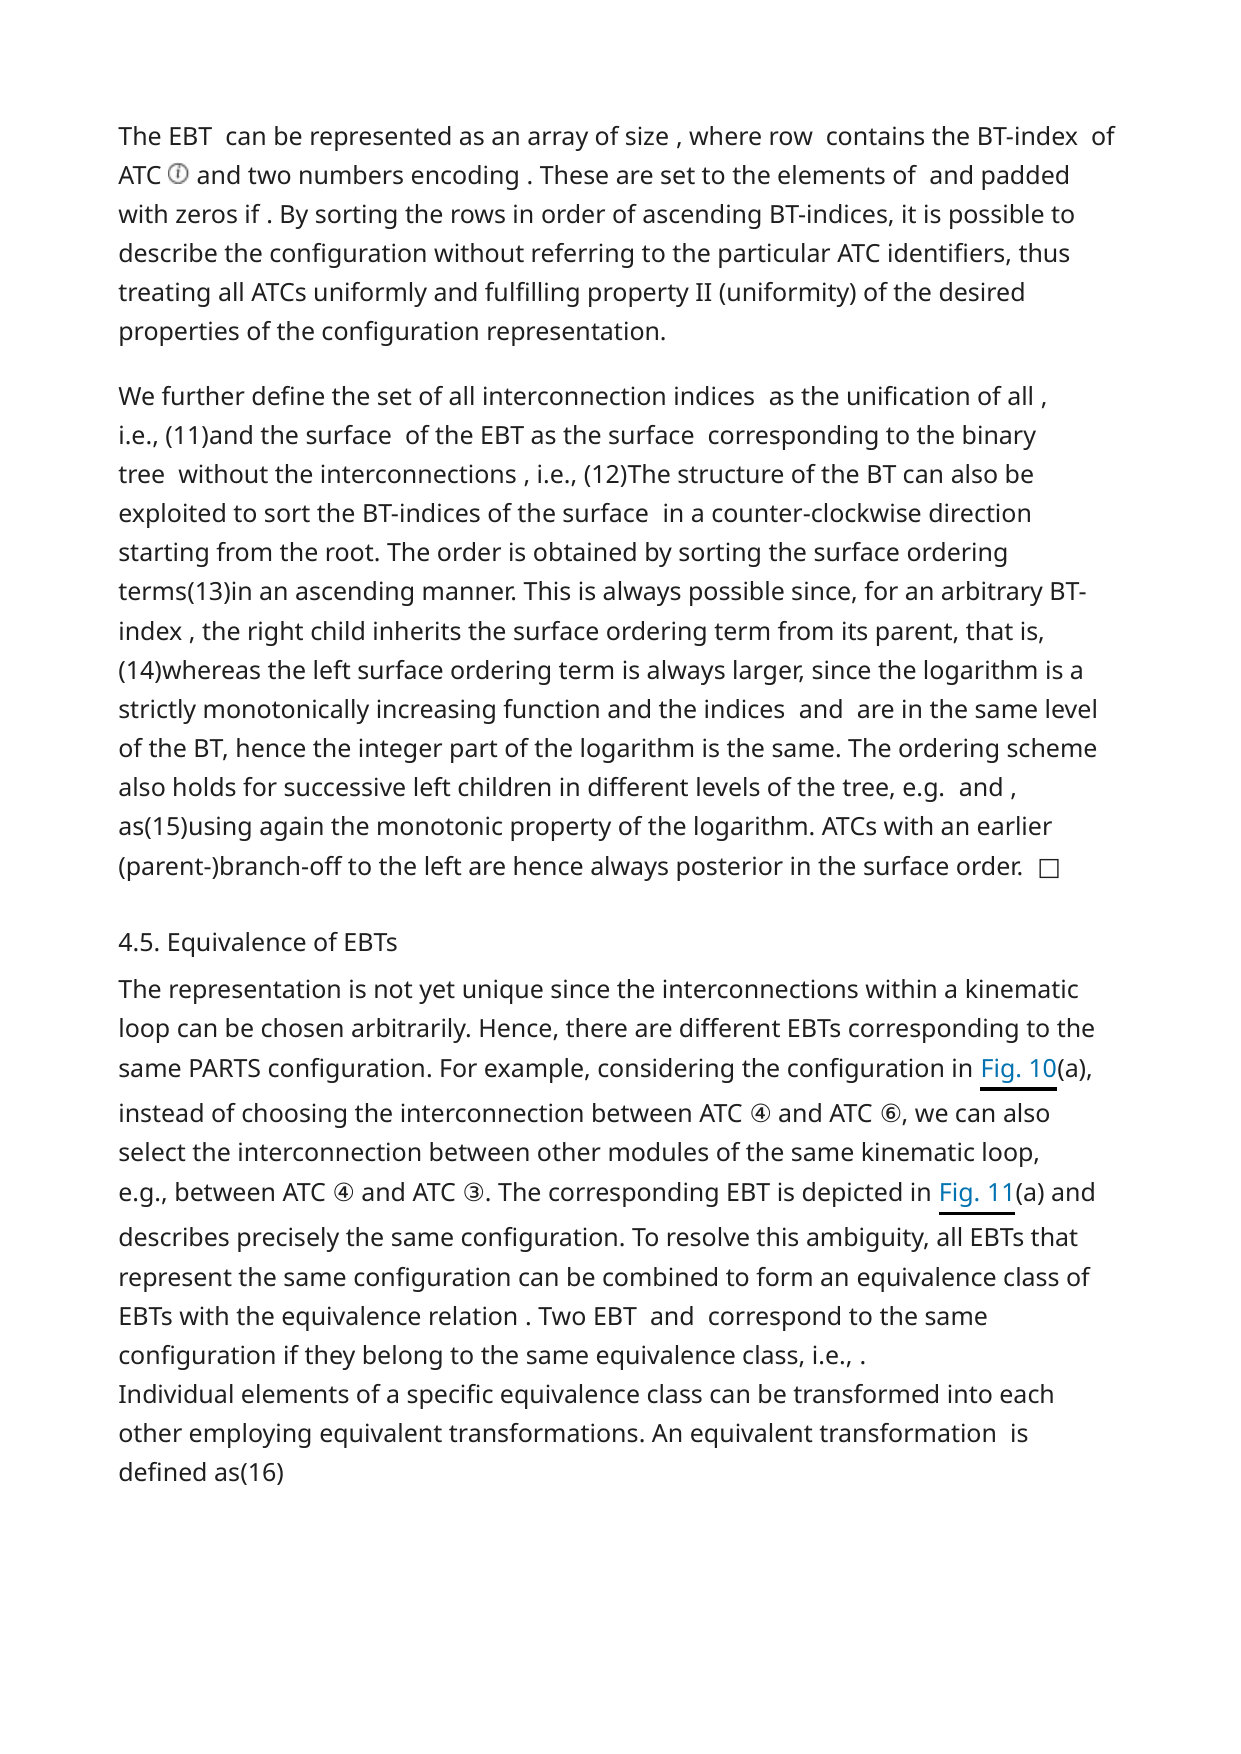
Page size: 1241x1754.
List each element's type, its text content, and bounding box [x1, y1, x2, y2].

subtitle 4.5. Equivalence of EBTs [118, 925, 1122, 959]
text The EBT can be represented as an array of size , where row contains the BT-index of ATC and two numbers encoding . These are set to the elements of and padded with zeros if . By sorting the rows in order of ascending BT-indices, it is possible to describe the configuration without referring to the particular ATC identifiers, thus treating all ATCs uniformly and fulfilling property II (uniformity) of the desired properties of the configuration representation. [118, 118, 1122, 348]
picture [168, 162, 190, 184]
text Individual elements of a specific equivalence class can be transformed into each other employing equivalent transformations. An equivalent transformation is defined as(16) [118, 1377, 1122, 1489]
text The representation is not yet unique since the interconnections within a kinematic loop can be chosen arbitrarily. Hence, there are different EBTs corresponding to the same PARTS configuration. For example, considering the configuration in Fig. 10(a), instead of choosing the interconnection between ATC ④ and ATC ⑥, we can also select the interconnection between other modules of the same kinematic loop, e.g., between ATC ④ and ATC ③. The corresponding EBT is depicted in Fig. 11(a) and describes precisely the same configuration. To resolve this ambiguity, all EBTs that represent the same configuration can be combined to form an equivalence class of EBTs with the equivalence relation . Two EBT and correspond to the same configuration if they belong to the same equivalence class, i.e., . [118, 971, 1122, 1372]
text We further define the set of all interconnection indices as the unification of all , i.e., (11)and the surface of the EBT as the surface corresponding to the binary tree without the interconnections , i.e., (12)The structure of the BT can also be exploited to sort the BT-indices of the surface in a counter-clockwise direction starting from the root. The order is obtained by sorting the surface ordering terms(13)in an ascending manner. This is always possible since, for an arbitrary BT-index , the right child inherits the surface ordering term from its parent, that is,(14)whereas the left surface ordering term is always larger, since the logarithm is a strictly monotonically increasing function and the indices and are in the same level of the BT, hence the integer part of the logarithm is the same. The ordering scheme also holds for successive left children in different levels of the tree, e.g. and , as(15)using again the monotonic property of the logarithm. ATCs with an earlier (parent-)branch-off to the left are hence always posterior in the surface order. □ [118, 378, 1122, 882]
